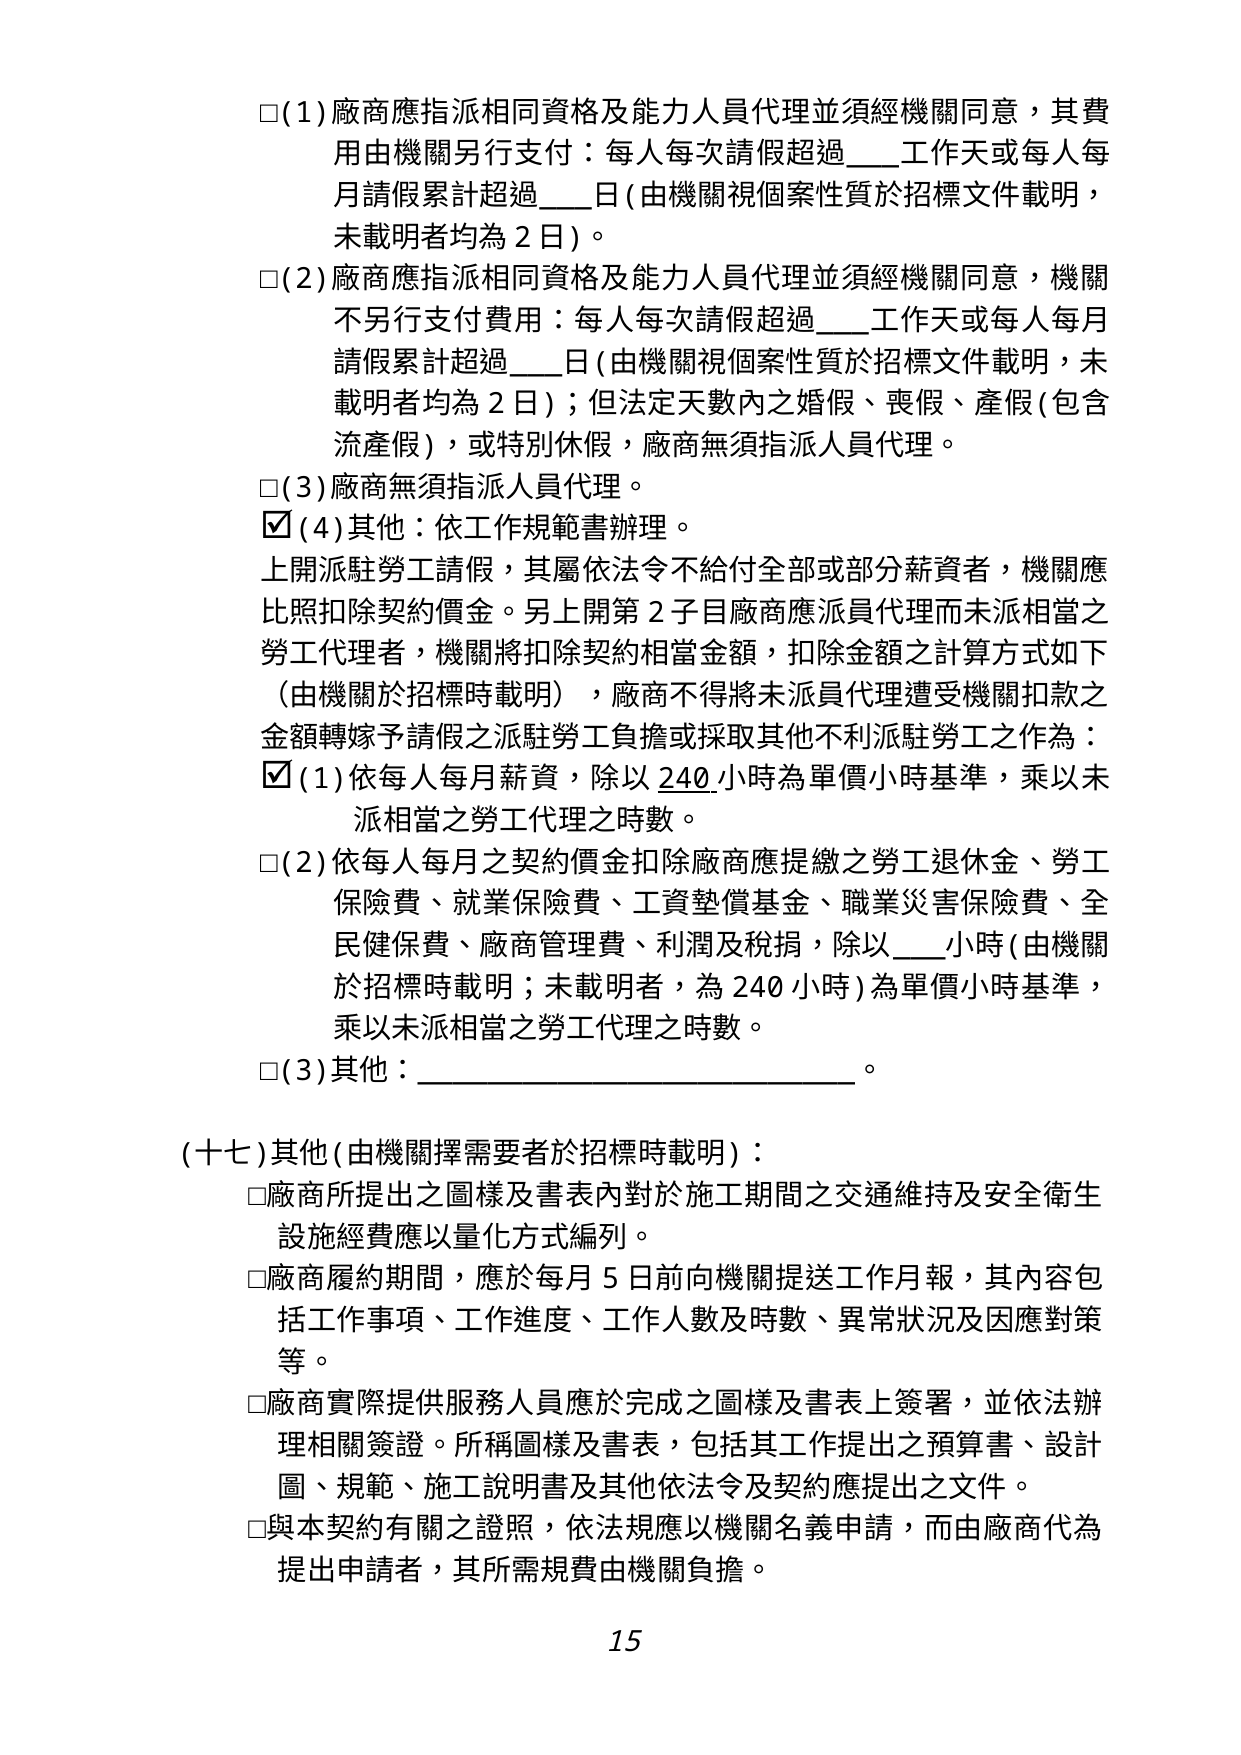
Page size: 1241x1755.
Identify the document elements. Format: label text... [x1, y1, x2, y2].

text □(2)廠商應指派相同資格及能力人員代理並須經機關同意，機關不另行支付費用：每人每次請假超過___工作天或每人每月請假累計超過___日(由機關視個案性質於招標文件載明，未載明者均為2日)；但法定天數內之婚假、喪假、產假(包含流產假)，或特別休假，廠商無須指派人員代理。 [260, 255, 1110, 464]
text 上開派駐勞工請假，其屬依法令不給付全部或部分薪資者，機關應比照扣除契約價金。另上開第2子目廠商應派員代理而未派相當之勞工代理者，機關將扣除契約相當金額，扣除金額之計算方式如下（由機關於招標時載明），廠商不得將未派員代理遭受機關扣款之金額轉嫁予請假之派駐勞工負擔或採取其他不利派駐勞工之作為： [260, 547, 1110, 755]
text □(3)其他：_________________________。 [260, 1047, 1110, 1089]
text □(3)廠商無須指派人員代理。 [260, 464, 1110, 505]
text (十七)其他(由機關擇需要者於招標時載明)： [159, 1130, 1110, 1172]
text (1)依每人每月薪資，除以240小時為單價小時基準，乘以未派相當之勞工代理之時數。 [260, 755, 1110, 839]
text □廠商履約期間，應於每月5日前向機關提送工作月報，其內容包括工作事項、工作進度、工作人數及時數、異常狀況及因應對策等。 [248, 1255, 1104, 1380]
text □與本契約有關之證照，依法規應以機關名義申請，而由廠商代為提出申請者，其所需規費由機關負擔。 [248, 1505, 1104, 1589]
text (4)其他：依工作規範書辦理。 [260, 505, 1110, 547]
text □(2)依每人每月之契約價金扣除廠商應提繳之勞工退休金、勞工保險費、就業保險費、工資墊償基金、職業災害保險費、全民健保費、廠商管理費、利潤及稅捐，除以___小時(由機關於招標時載明；未載明者，為240小時)為單價小時基準，乘以未派相當之勞工代理之時數。 [260, 839, 1110, 1047]
text □(1)廠商應指派相同資格及能力人員代理並須經機關同意，其費用由機關另行支付：每人每次請假超過___工作天或每人每月請假累計超過___日(由機關視個案性質於招標文件載明，未載明者均為2日)。 [260, 89, 1110, 255]
text □廠商所提出之圖樣及書表內對於施工期間之交通維持及安全衛生設施經費應以量化方式編列。 [248, 1172, 1104, 1255]
text □廠商實際提供服務人員應於完成之圖樣及書表上簽署，並依法辦理相關簽證。所稱圖樣及書表，包括其工作提出之預算書、設計圖、規範、施工說明書及其他依法令及契約應提出之文件。 [248, 1380, 1104, 1505]
